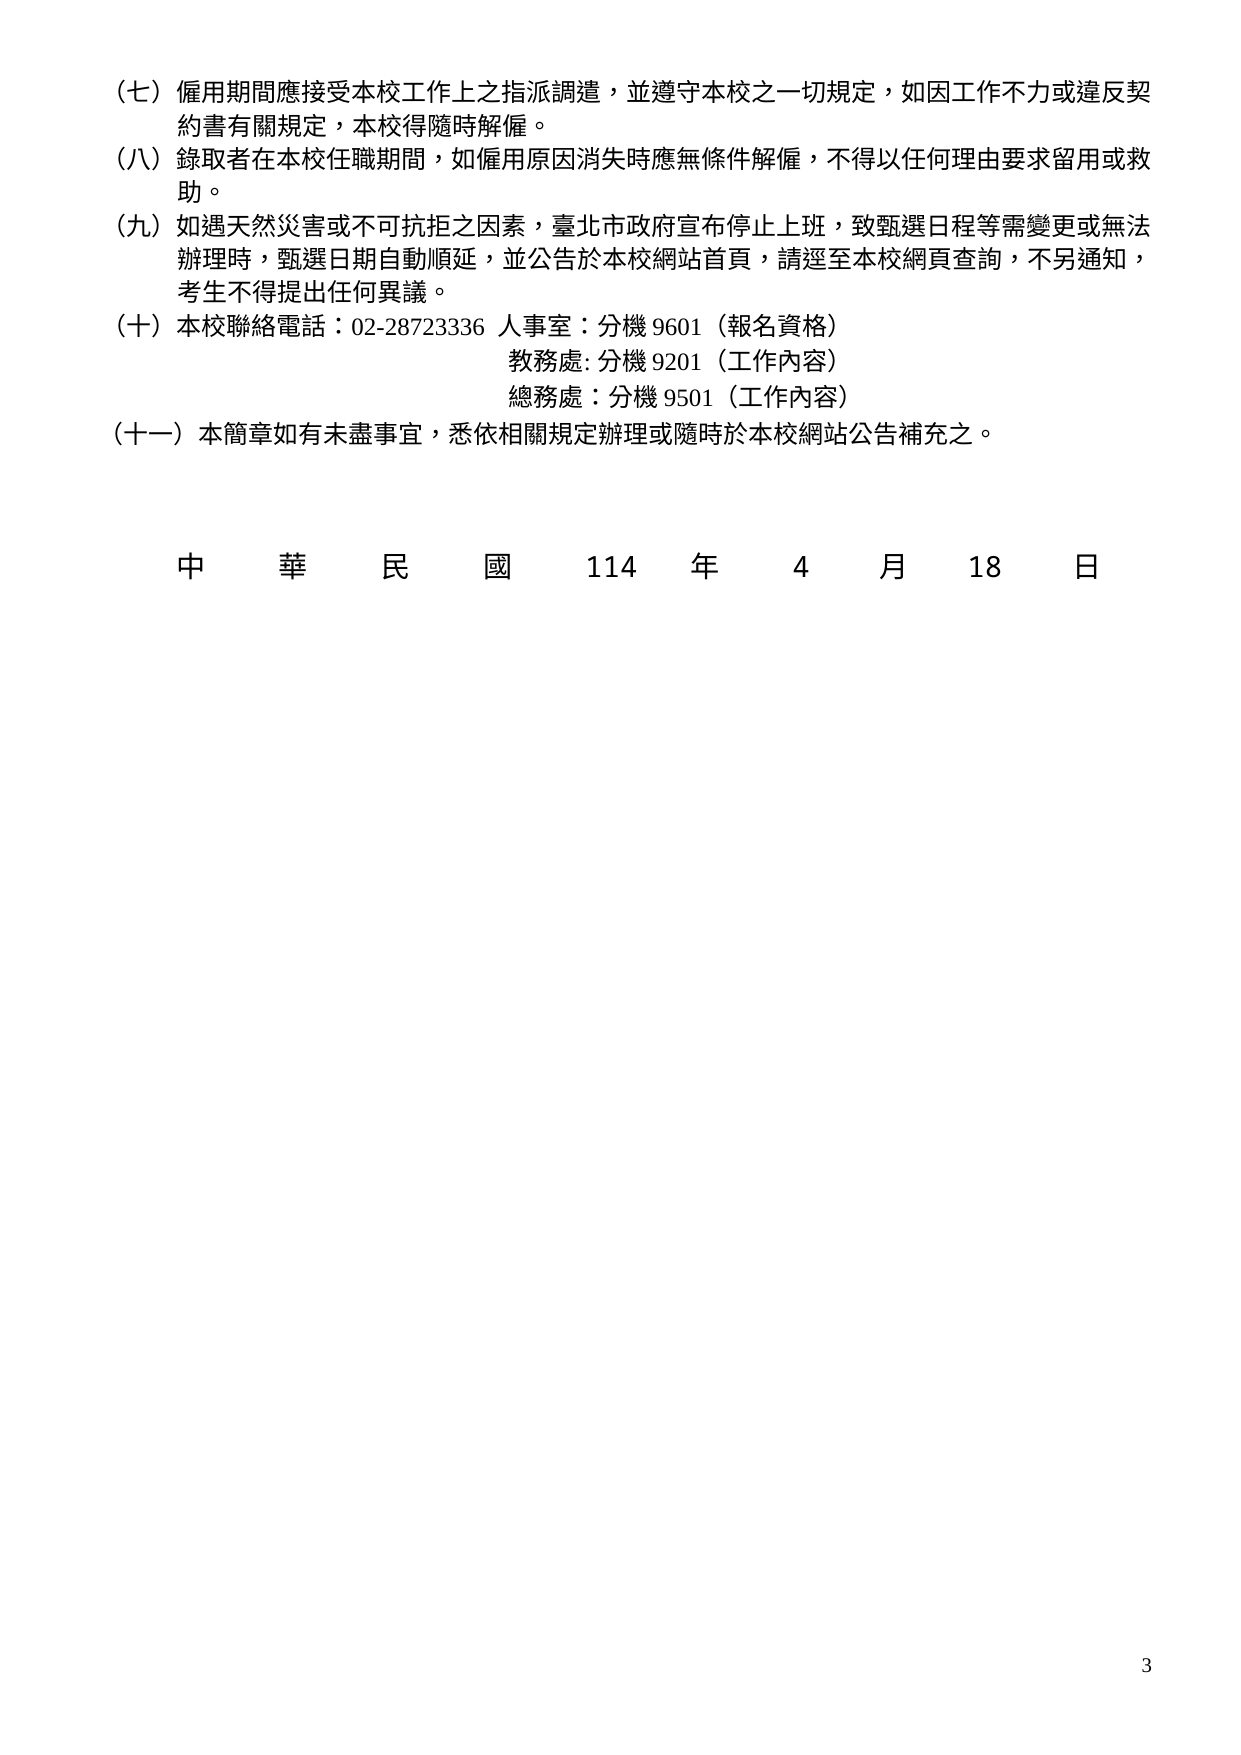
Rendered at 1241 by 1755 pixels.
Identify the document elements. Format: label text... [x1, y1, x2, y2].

text （九）如遇天然災害或不可抗拒之因素，臺北市政府宣布停止上班，致甄選日程等需變更或無法辦理時，甄選日期自動順延，並公告於本校網站首頁，請逕至本校網頁查詢，不另通知，考生不得提出任何異議。 [101, 208, 1152, 308]
text （八）錄取者在本校任職期間，如僱用原因消失時應無條件解僱，不得以任何理由要求留用或救助。 [101, 142, 1152, 208]
text 總務處：分機9501（工作內容） [89, 378, 1152, 414]
text （十）本校聯絡電話：02-28723336 人事室：分機9601（報名資格） [101, 308, 1152, 342]
text （十一）本簡章如有未盡事宜，悉依相關規定辦理或隨時於本校網站公告補充之。 [89, 414, 1152, 450]
text （七）僱用期間應接受本校工作上之指派調遣，並遵守本校之一切規定，如因工作不力或違反契約書有關規定，本校得隨時解僱。 [101, 75, 1152, 142]
text 中 華 民 國 114 年 4 月 18 日 [126, 550, 1152, 584]
text 教務處: 分機9201（工作內容） [89, 342, 1152, 378]
